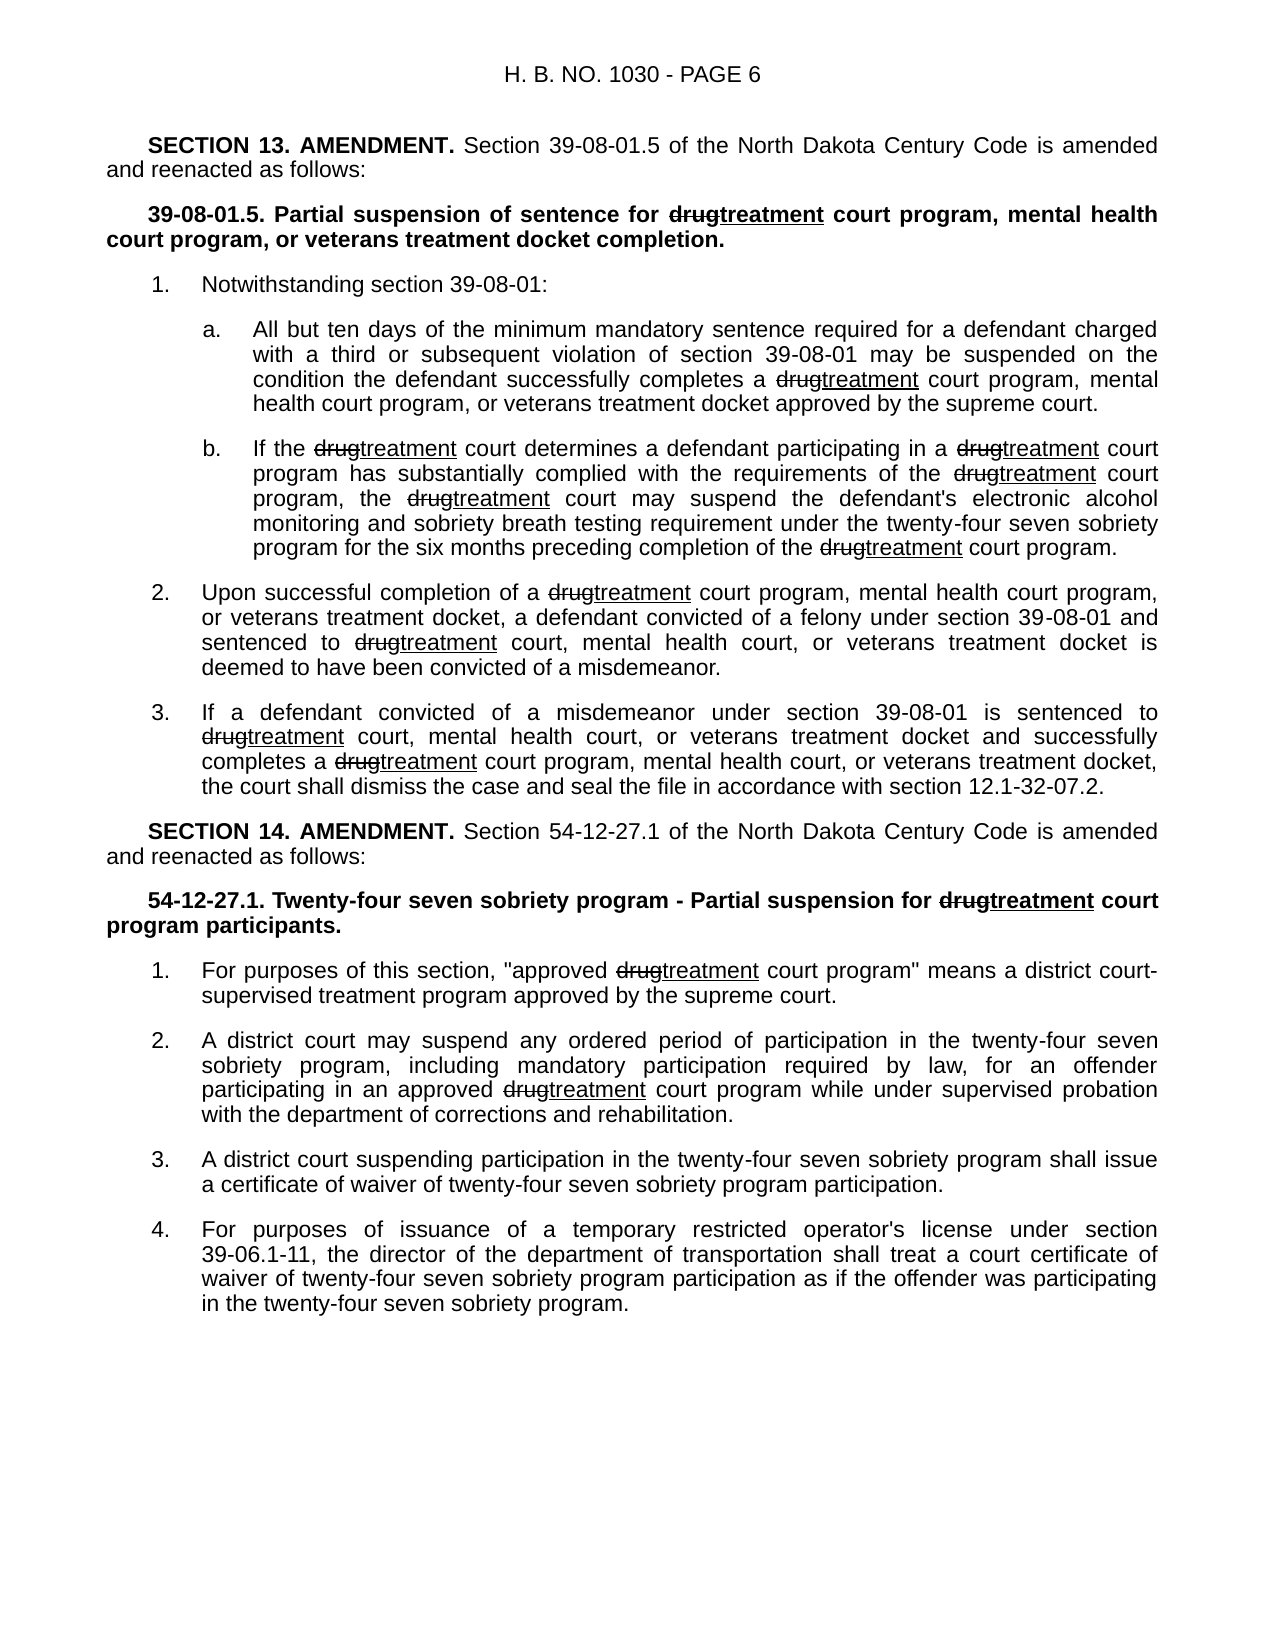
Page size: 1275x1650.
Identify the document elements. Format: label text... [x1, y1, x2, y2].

text 1. For purposes of this section, "approved drugtreatment court program" means a district court-supervised treatment program approved by the supreme court. [106, 959, 1158, 1008]
text SECTION 14. AMENDMENT. Section 54‑12‑27.1 of the North Dakota Century Code is amended and reenacted as follows: [106, 819, 1158, 869]
subtitle 39‑08‑01.5. Partial suspension of sentence for drugtreatment court program, mental health court program, or veterans treatment docket completion. [106, 203, 1158, 253]
text b. If the drugtreatment court determines a defendant participating in a drugtreatment court program has substantially complied with the requirements of the drugtreatment court program, the drugtreatment court may suspend the defendant's electronic alcohol monitoring and sobriety breath testing requirement under the twenty‑four seven sobriety program for the six months preceding completion of the drugtreatment court program. [106, 437, 1158, 561]
text 1. Notwithstanding section 39‑08‑01: [106, 273, 1158, 297]
subtitle 54‑12‑27.1. Twenty‑four seven sobriety program ‑ Partial suspension for drugtreatment court program participants. [106, 889, 1158, 939]
text 2. A district court may suspend any ordered period of participation in the twenty‑four seven sobriety program, including mandatory participation required by law, for an offender participating in an approved drugtreatment court program while under supervised probation with the department of corrections and rehabilitation. [106, 1028, 1158, 1128]
text SECTION 13. AMENDMENT. Section 39‑08‑01.5 of the North Dakota Century Code is amended and reenacted as follows: [106, 133, 1158, 183]
text a. All but ten days of the minimum mandatory sentence required for a defendant charged with a third or subsequent violation of section 39‑08‑01 may be suspended on the condition the defendant successfully completes a drugtreatment court program, mental health court program, or veterans treatment docket approved by the supreme court. [106, 318, 1158, 417]
text 3. If a defendant convicted of a misdemeanor under section 39‑08‑01 is sentenced to drugtreatment court, mental health court, or veterans treatment docket and successfully completes a drugtreatment court program, mental health court, or veterans treatment docket, the court shall dismiss the case and seal the file in accordance with section 12.1‑32‑07.2. [106, 700, 1158, 799]
text 2. Upon successful completion of a drugtreatment court program, mental health court program, or veterans treatment docket, a defendant convicted of a felony under section 39‑08‑01 and sentenced to drugtreatment court, mental health court, or veterans treatment docket is deemed to have been convicted of a misdemeanor. [106, 581, 1158, 680]
text 3. A district court suspending participation in the twenty‑four seven sobriety program shall issue a certificate of waiver of twenty‑four seven sobriety program participation. [106, 1148, 1158, 1197]
text 4. For purposes of issuance of a temporary restricted operator's license under section 39‑06.1‑11, the director of the department of transportation shall treat a court certificate of waiver of twenty‑four seven sobriety program participation as if the offender was participating in the twenty‑four seven sobriety program. [106, 1217, 1158, 1317]
